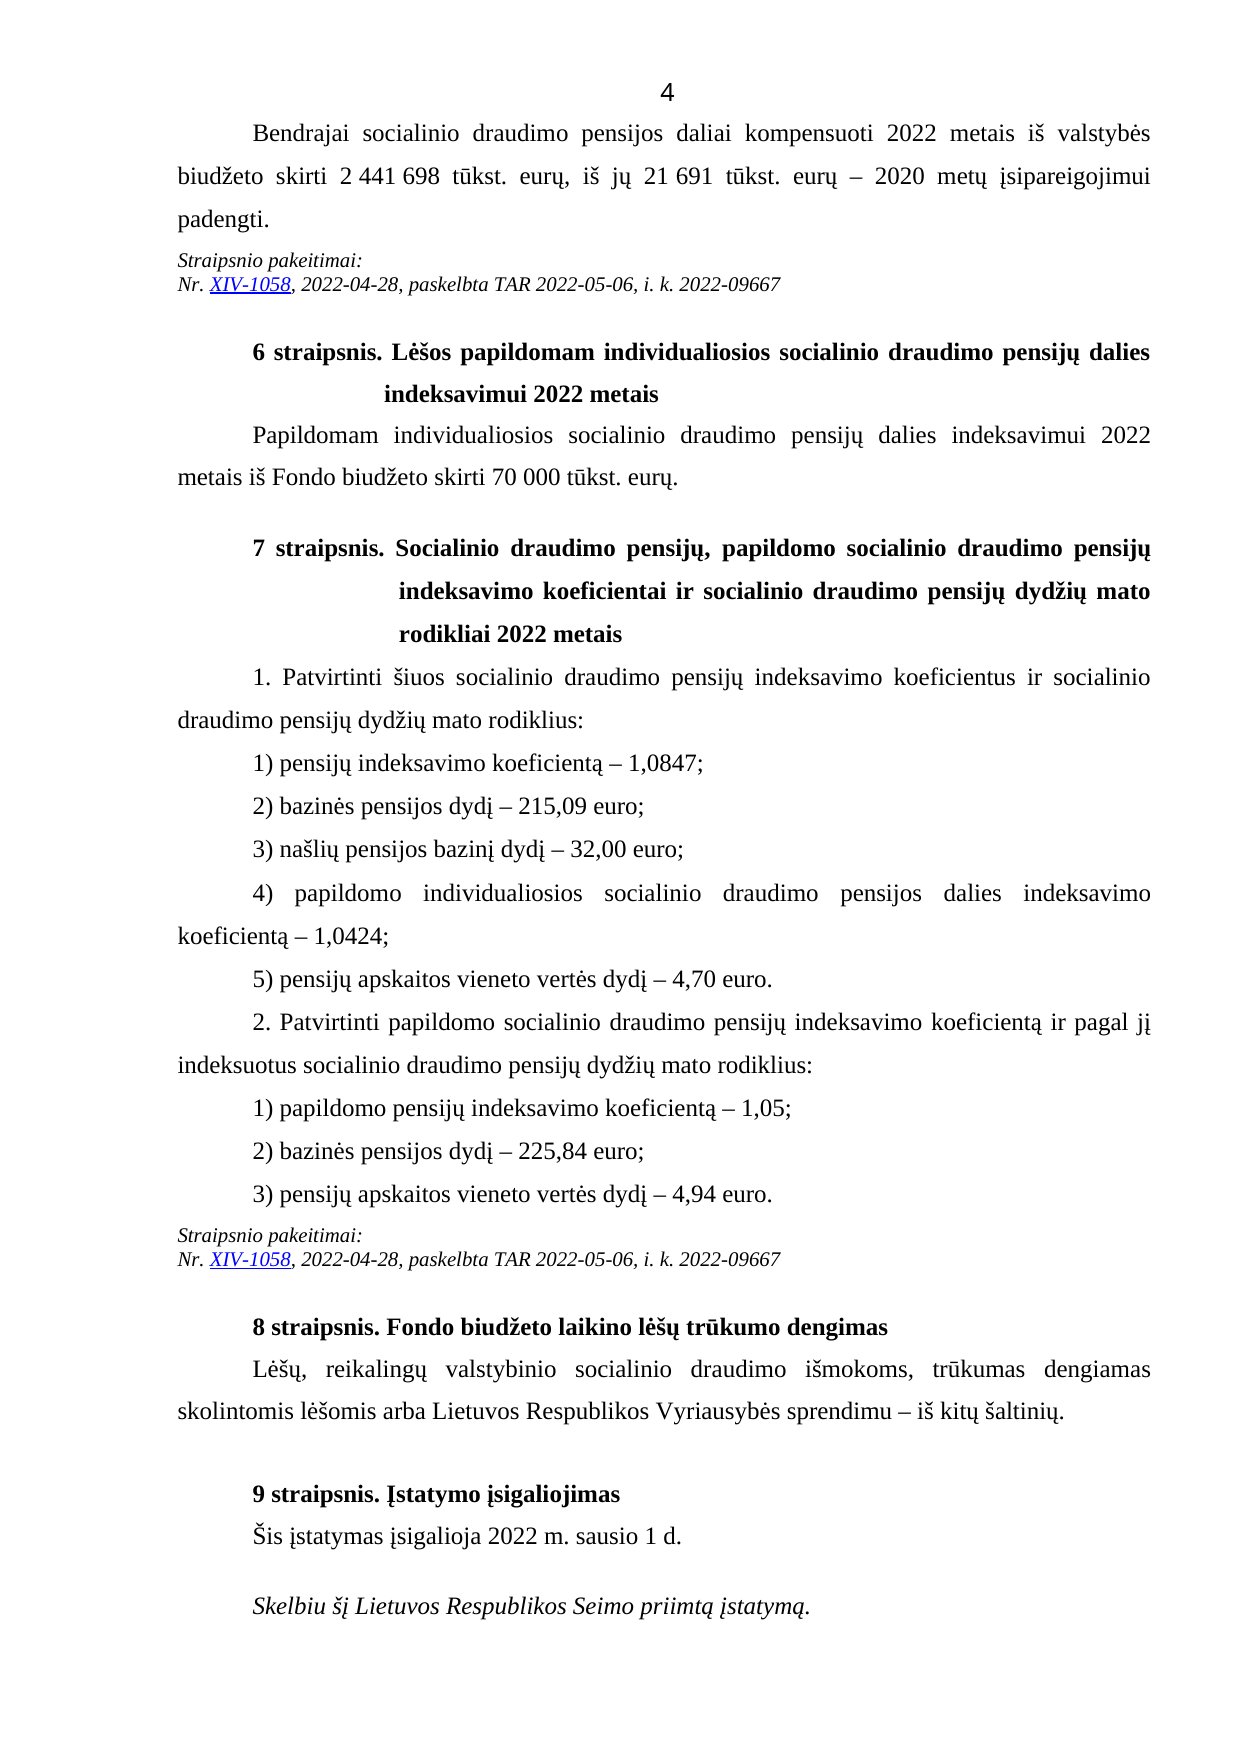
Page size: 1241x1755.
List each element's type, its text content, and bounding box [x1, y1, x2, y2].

text 3) pensijų apskaitos vieneto vertės dydį – 4,94 euro. [177, 1179, 1152, 1208]
text Lėšų, reikalingų valstybinio socialinio draudimo išmokoms, trūkumas dengiamas skolintomis lėšomis arba Lietuvos Respublikos Vyriausybės sprendimu – iš kitų šaltinių. [177, 1341, 1152, 1424]
text 2. Patvirtinti papildomo socialinio draudimo pensijų indeksavimo koeficientą ir pagal jį indeksuotus socialinio draudimo pensijų dydžių mato rodiklius: [177, 1007, 1152, 1079]
text 3) našlių pensijos bazinį dydį – 32,00 euro; [177, 834, 1152, 863]
text 9 straipsnis. Įstatymo įsigaliojimas [177, 1466, 1152, 1508]
text 8 straipsnis. Fondo biudžeto laikino lėšų trūkumo dengimas [177, 1299, 1152, 1341]
text Bendrajai socialinio draudimo pensijos daliai kompensuoti 2022 metais iš valstybės biudžeto skirti 2 441 698 tūkst. eurų, iš jų 21 691 tūkst. eurų – 2020 metų įsipareigojimui padengti. [177, 118, 1152, 233]
text Papildomam individualiosios socialinio draudimo pensijų dalies indeksavimui 2022 metais iš Fondo biudžeto skirti 70 000 tūkst. eurų. [177, 408, 1152, 491]
text 1) pensijų indeksavimo koeficientą – 1,0847; [177, 748, 1152, 777]
text 6 straipsnis. Lėšos papildomam individualiosios socialinio draudimo pensijų dalies indeksavimui 2022 metais [252, 324, 1152, 408]
text 4) papildomo individualiosios socialinio draudimo pensijos dalies indeksavimo koeficientą – 1,0424; [177, 878, 1152, 949]
text 1. Patvirtinti šiuos socialinio draudimo pensijų indeksavimo koeficientus ir socialinio draudimo pensijų dydžių mato rodiklius: [177, 662, 1152, 734]
text Straipsnio pakeitimai: [177, 247, 1152, 272]
text Skelbiu šį Lietuvos Respublikos Seimo priimtą įstatymą. [177, 1591, 1152, 1620]
text Nr. XIV-1058, 2022-04-28, paskelbta TAR 2022-05-06, i. k. 2022-09667 [177, 272, 1152, 296]
text 1) papildomo pensijų indeksavimo koeficientą – 1,05; [177, 1093, 1152, 1122]
text Straipsnio pakeitimai: [177, 1223, 1152, 1247]
text 2) bazinės pensijos dydį – 225,84 euro; [177, 1136, 1152, 1165]
text 7 straipsnis. Socialinio draudimo pensijų, papildomo socialinio draudimo pensijų indeksavimo koeficientai ir socialinio draudimo pensijų dydžių mato rodikliai 2022 metais [252, 533, 1152, 648]
text Šis įstatymas įsigalioja 2022 m. sausio 1 d. [177, 1508, 1152, 1549]
text Nr. XIV-1058, 2022-04-28, paskelbta TAR 2022-05-06, i. k. 2022-09667 [177, 1247, 1152, 1271]
text 5) pensijų apskaitos vieneto vertės dydį – 4,70 euro. [177, 964, 1152, 993]
text 2) bazinės pensijos dydį – 215,09 euro; [177, 791, 1152, 820]
